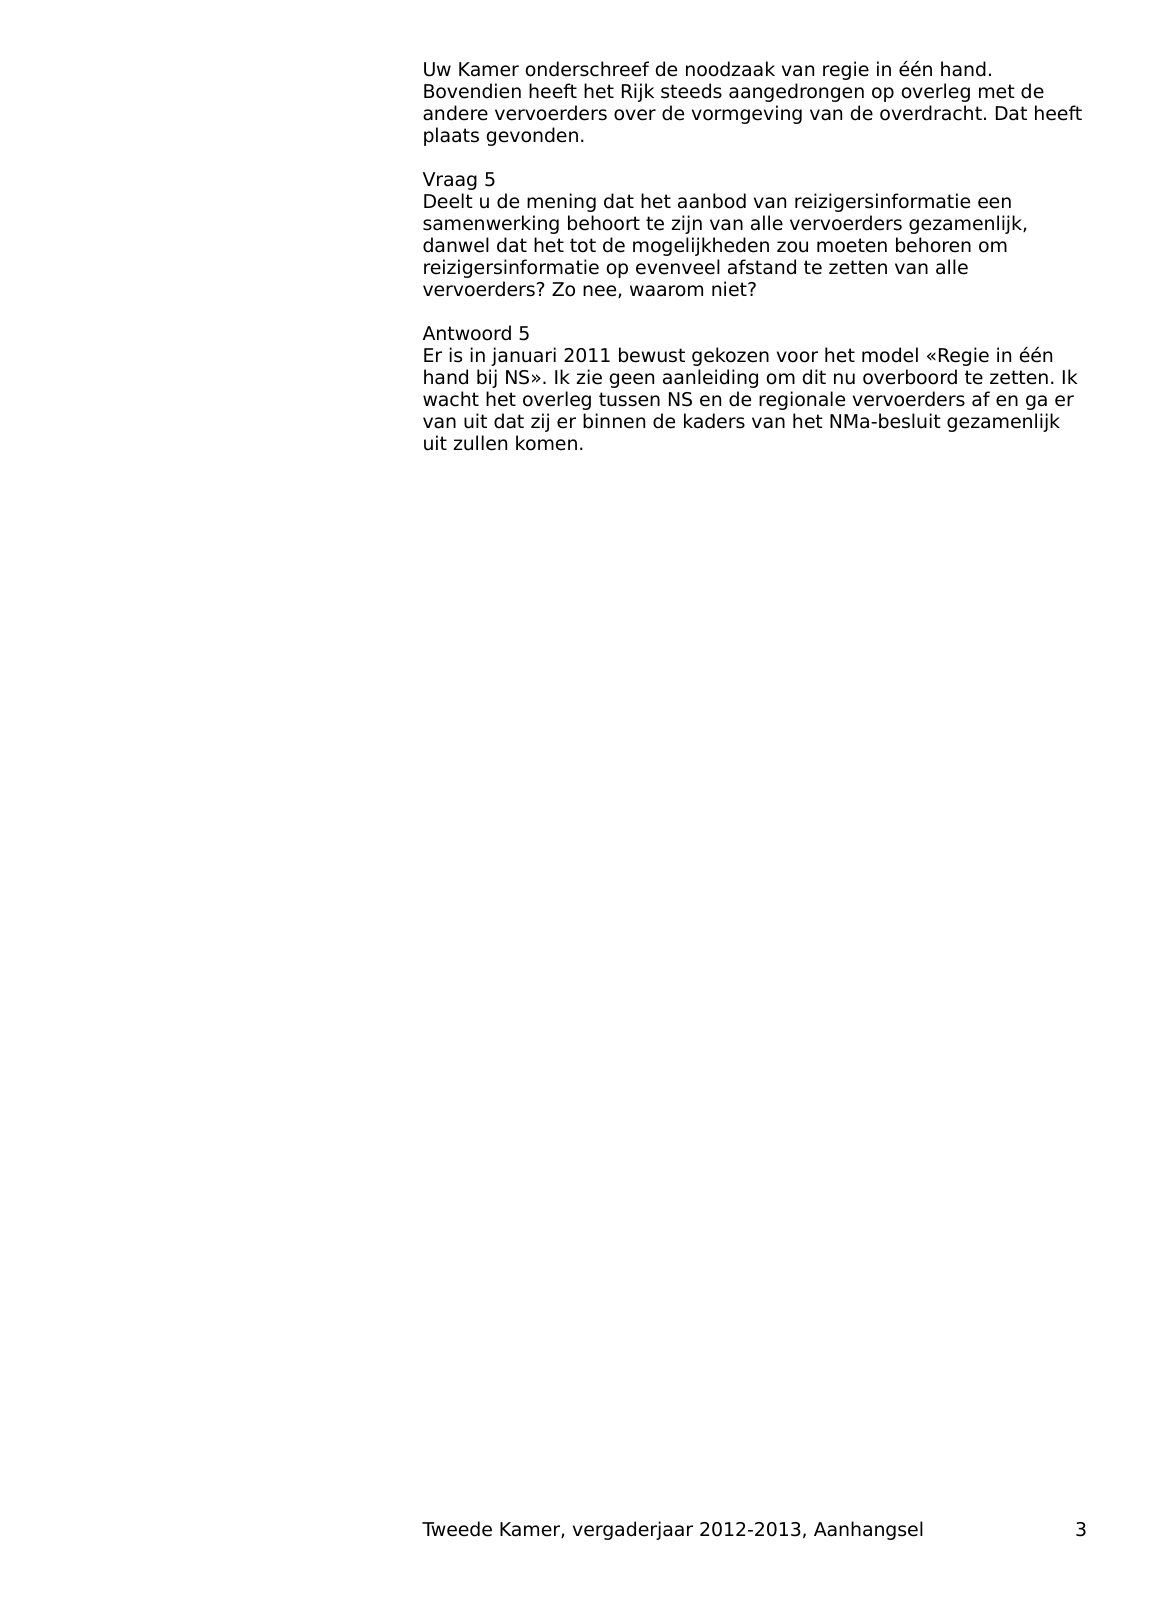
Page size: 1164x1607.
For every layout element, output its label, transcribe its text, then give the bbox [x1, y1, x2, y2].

text Antwoord 5 [422, 323, 1087, 345]
text Vraag 5 [422, 169, 1087, 191]
text Er is in januari 2011 bewust gekozen voor het model «Regie in één hand bij NS». Ik zie geen aanleiding om dit nu overboord te zetten. Ik wacht het overleg tussen NS en de regionale vervoerders af en ga er van uit dat zij er binnen de kaders van het NMa-besluit gezamenlijk uit zullen komen. [422, 345, 1087, 455]
text Deelt u de mening dat het aanbod van reizigersinformatie een samenwerking behoort te zijn van alle vervoerders gezamenlijk, danwel dat het tot de mogelijkheden zou moeten behoren om reizigersinformatie op evenveel afstand te zetten van alle vervoerders? Zo nee, waarom niet? [422, 191, 1087, 301]
text Uw Kamer onderschreef de noodzaak van regie in één hand. Bovendien heeft het Rijk steeds aangedrongen op overleg met de andere vervoerders over de vormgeving van de overdracht. Dat heeft plaats gevonden. [422, 59, 1087, 147]
